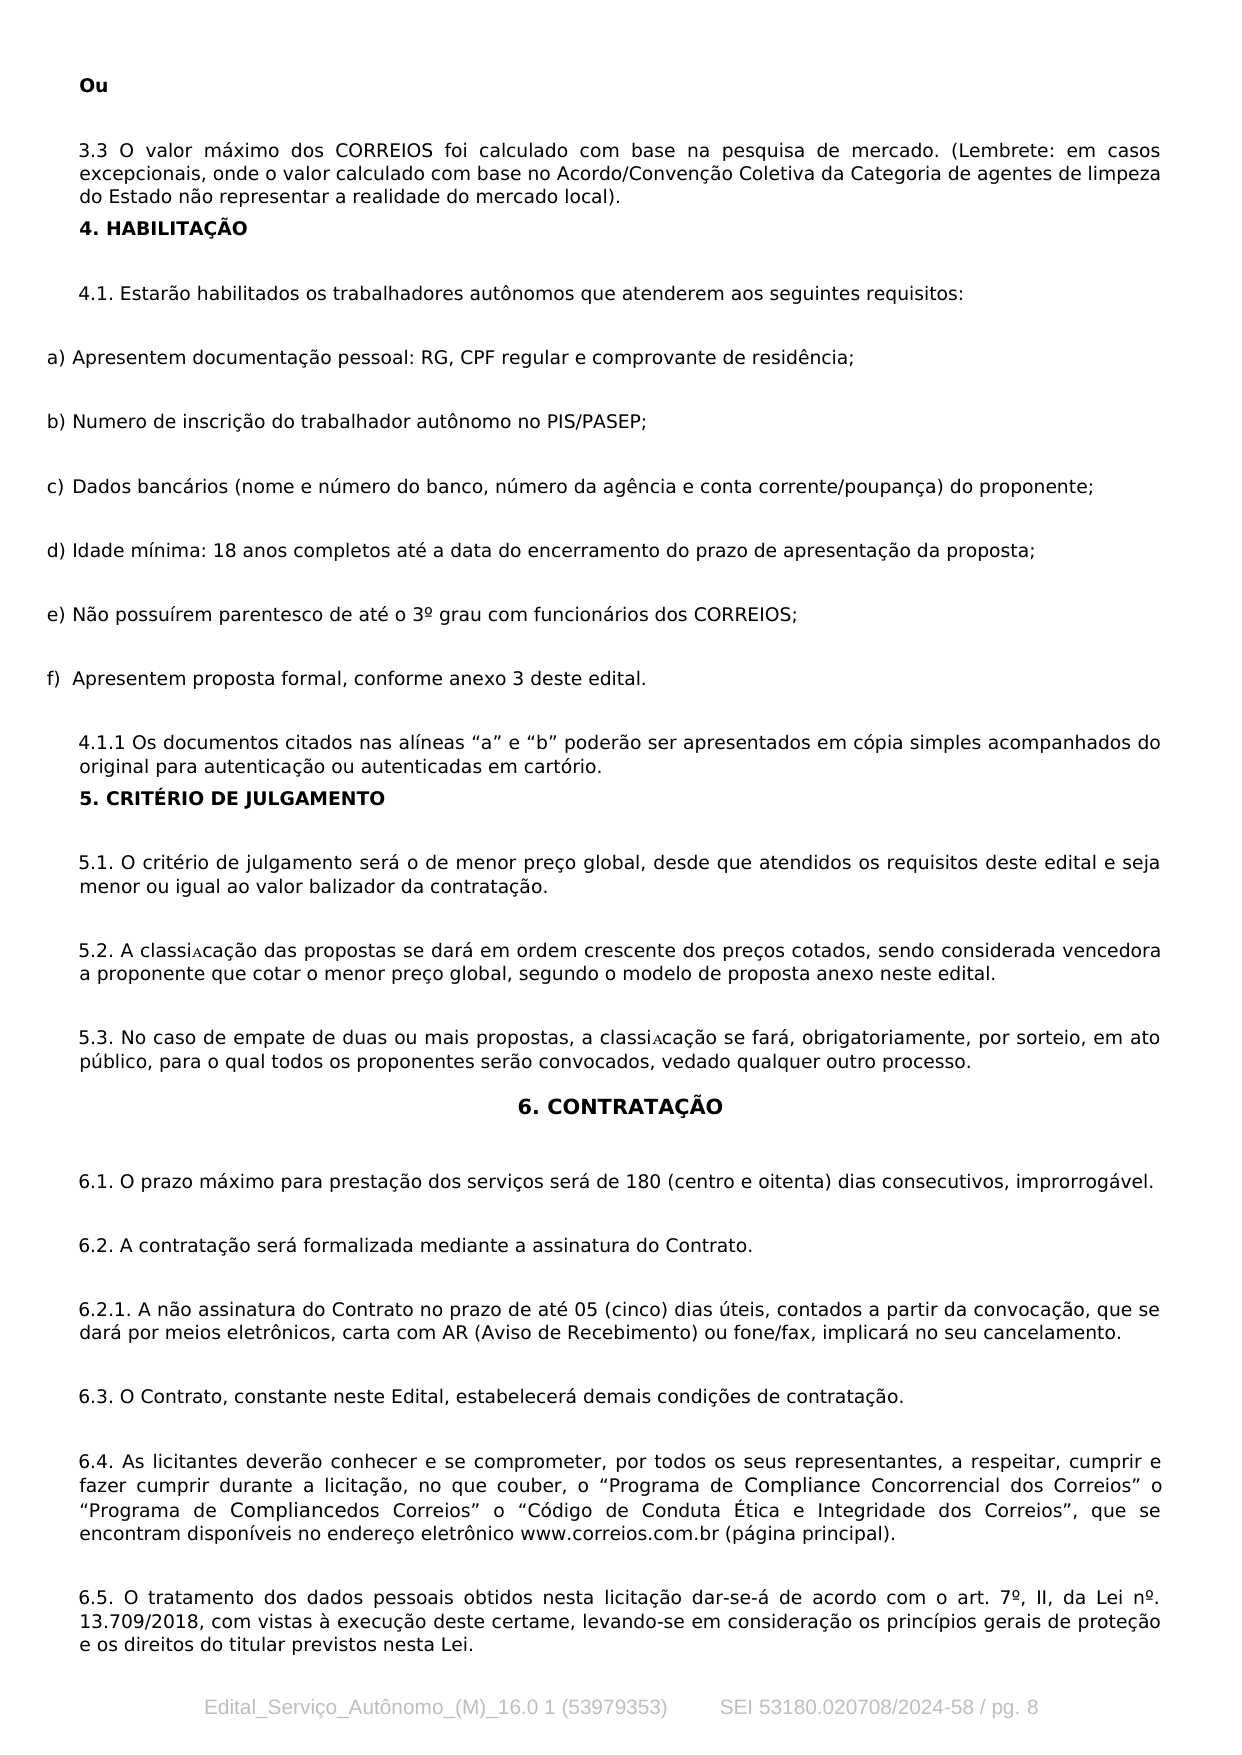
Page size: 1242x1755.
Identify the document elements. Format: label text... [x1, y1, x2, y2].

list Apresentem proposta formal, conforme anexo 3 deste edital. [47, 668, 1163, 690]
text 5.2. A classicação das propostas se dará em ordem crescente dos preços cotados, sendo considerada vencedora a proponente que cotar o menor preço global, segundo o modelo de proposta anexo neste edital. [78, 940, 1163, 985]
subtitle 6. CONTRATAÇÃO [72, 1095, 1169, 1119]
subtitle Ou [79, 75, 1169, 97]
subtitle 5. CRITÉRIO DE JULGAMENTO [79, 787, 1169, 809]
text 5.1. O critério de julgamento será o de menor preço global, desde que atendidos os requisitos deste edital e seja menor ou igual ao valor balizador da contratação. [78, 852, 1163, 897]
text 6.4. As licitantes deverão conhecer e se comprometer, por todos os seus representantes, a respeitar, cumprir e fazer cumprir durante a licitação, no que couber, o “Programa de Compliance Concorrencial dos Correios” o “Programa de Compliancedos Correios” o “Código de Conduta Ética e Integridade dos Correios”, que se encontram disponíveis no endereço eletrônico www.correios.com.br (página principal). [78, 1451, 1163, 1545]
list Numero de inscrição do trabalhador autônomo no PIS/PASEP; [47, 411, 1163, 433]
text 6.5. O tratamento dos dados pessoais obtidos nesta licitação dar-se-á de acordo com o art. 7º, II, da Lei nº. 13.709/2018, com vistas à execução deste certame, levando-se em consideração os princípios gerais de proteção e os direitos do titular previstos nesta Lei. [78, 1587, 1163, 1656]
text 6.1. O prazo máximo para prestação dos serviços será de 180 (centro e oitenta) dias consecutivos, improrrogável. [78, 1171, 1163, 1193]
text 6.2. A contratação será formalizada mediante a assinatura do Contrato. [78, 1235, 1163, 1257]
text 3.3 O valor máximo dos CORREIOS foi calculado com base na pesquisa de mercado. (Lembrete: em casos excepcionais, onde o valor calculado com base no Acordo/Convenção Coletiva da Categoria de agentes de limpeza do Estado não representar a realidade do mercado local). [78, 140, 1163, 208]
text 6.2.1. A não assinatura do Contrato no prazo de até 05 (cinco) dias úteis, contados a partir da convocação, que se dará por meios eletrônicos, carta com AR (Aviso de Recebimento) ou fone/fax, implicará no seu cancelamento. [78, 1299, 1163, 1344]
text 6.3. O Contrato, constante neste Edital, estabelecerá demais condições de contratação. [78, 1387, 1163, 1408]
list Idade mínima: 18 anos completos até a data do encerramento do prazo de apresentação da proposta; [47, 540, 1163, 562]
text 4.1. Estarão habilitados os trabalhadores autônomos que atenderem aos seguintes requisitos: [78, 283, 1163, 305]
list Dados bancários (nome e número do banco, número da agência e conta corrente/poupança) do proponente; [47, 476, 1163, 497]
subtitle 4. HABILITAÇÃO [79, 218, 1169, 240]
list Apresentem documentação pessoal: RG, CPF regular e comprovante de residência; [47, 347, 1163, 369]
list Não possuírem parentesco de até o 3º grau com funcionários dos CORREIOS; [47, 604, 1163, 626]
text 4.1.1 Os documentos citados nas alíneas “a” e “b” poderão ser apresentados em cópia simples acompanhados do original para autenticação ou autenticadas em cartório. [78, 732, 1163, 777]
text 5.3. No caso de empate de duas ou mais propostas, a classicação se fará, obrigatoriamente, por sorteio, em ato público, para o qual todos os proponentes serão convocados, vedado qualquer outro processo. [78, 1027, 1163, 1072]
